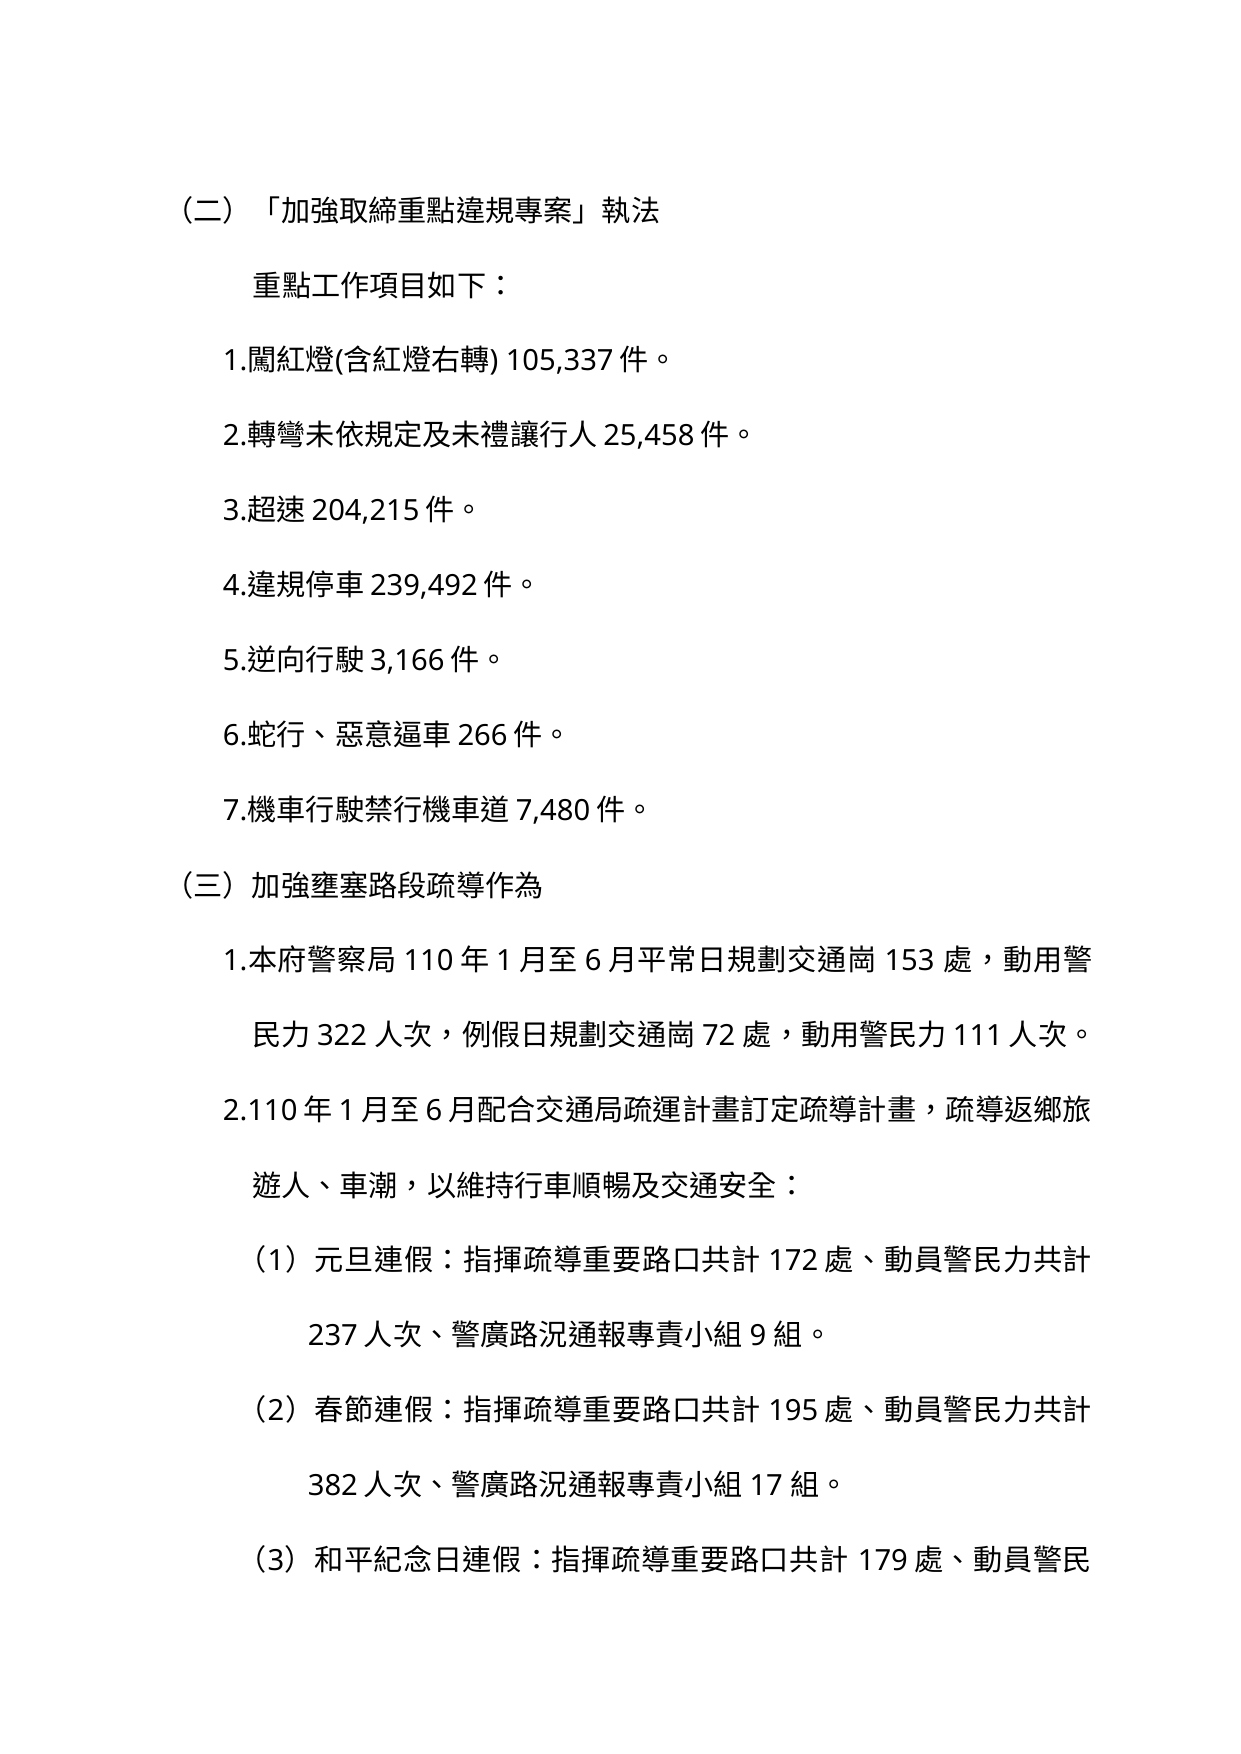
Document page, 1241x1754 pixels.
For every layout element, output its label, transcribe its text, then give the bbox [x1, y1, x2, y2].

text 4.違規停車239,492件。 [223, 539, 1092, 614]
text 重點工作項目如下： [253, 239, 1092, 314]
text 5.逆向行駛3,166件。 [223, 614, 1092, 689]
text 2.110年1月至6月配合交通局疏運計畫訂定疏導計畫，疏導返鄉旅遊人、車潮，以維持行車順暢及交通安全： [223, 1064, 1092, 1214]
text 6.蛇行、惡意逼車266件。 [223, 689, 1092, 764]
text （3）和平紀念日連假：指揮疏導重要路口共計 179處、動員警民 [238, 1514, 1092, 1589]
text 7.機車行駛禁行機車道7,480件。 [223, 764, 1092, 839]
text （二）「加強取締重點違規專案」執法 [164, 164, 1092, 239]
text 3.超速204,215件。 [223, 464, 1092, 539]
text （2）春節連假：指揮疏導重要路口共計195處、動員警民力共計382人次、警廣路況通報專責小組 17 組。 [238, 1364, 1092, 1514]
text 1.本府警察局110年1月至6月平常日規劃交通崗 153 處，動用警民力 322 人次，例假日規劃交通崗 72 處，動用警民力111人次。 [223, 914, 1092, 1064]
text 2.轉彎未依規定及未禮讓行人25,458件。 [223, 389, 1092, 464]
text （三）加強壅塞路段疏導作為 [164, 839, 1092, 914]
text （1）元旦連假：指揮疏導重要路口共計172處、動員警民力共計237人次、警廣路況通報專責小組 9 組。 [238, 1214, 1092, 1364]
text 1.闖紅燈(含紅燈右轉) 105,337件。 [223, 314, 1092, 389]
